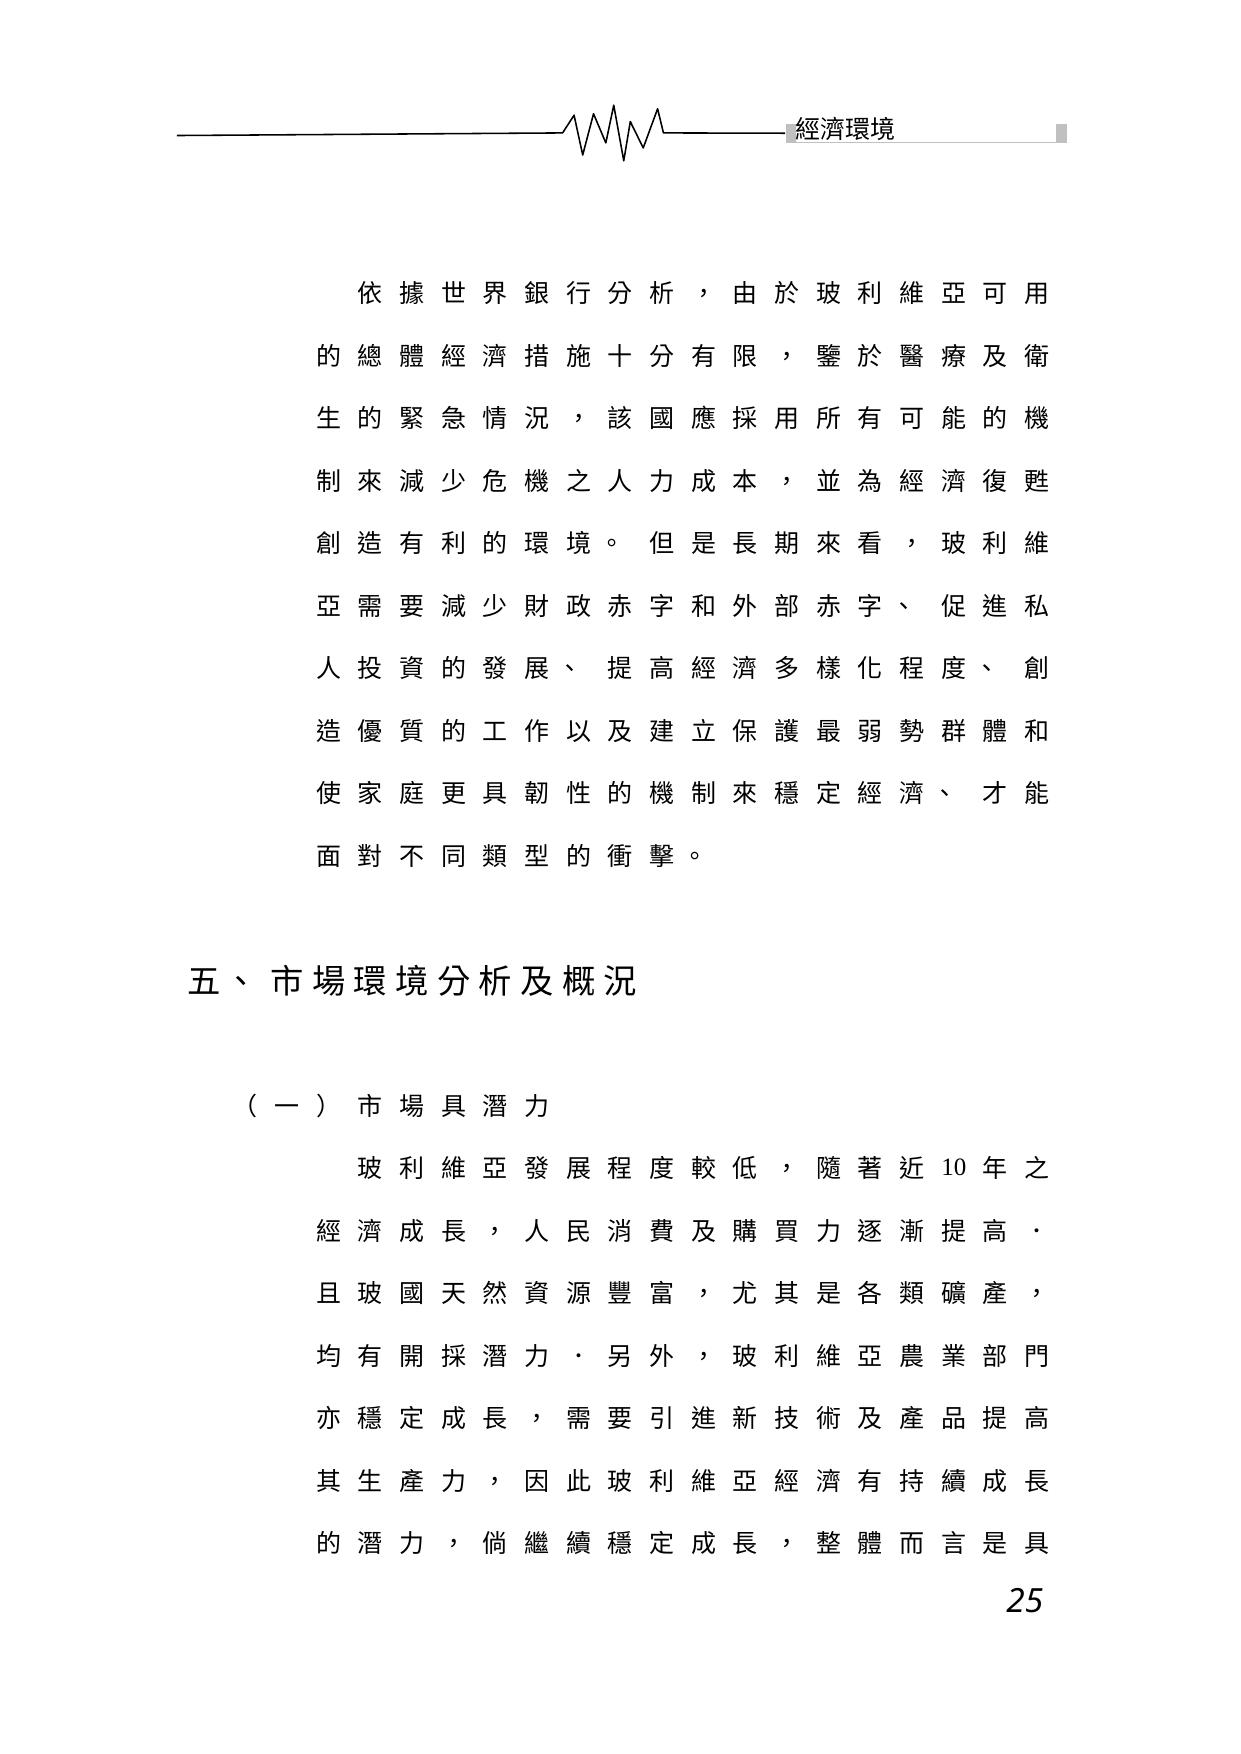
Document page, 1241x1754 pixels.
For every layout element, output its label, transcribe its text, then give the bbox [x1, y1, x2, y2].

text （一）市場具潛力 [207, 1063, 1058, 1125]
text 五、市場環境分析及概況 [183, 938, 1058, 1000]
text 玻利維亞發展程度較低，隨著近10年之經濟成長，人民消費及購買力逐漸提高．且玻國天然資源豐富，尤其是各類礦產，均有開採潛力．另外，玻利維亞農業部門亦穩定成長，需要引進新技術及產品提高其生產力，因此玻利維亞經濟有持續成長的潛力，倘繼續穩定成長，整體而言是具 [281, 1125, 1058, 1563]
text 依據世界銀行分析，由於玻利維亞可用的總體經濟措施十分有限，鑒於醫療及衛生的緊急情況，該國應採用所有可能的機制來減少危機之人力成本，並為經濟復甦創造有利的環境。但是長期來看，玻利維亞需要減少財政赤字和外部赤字、促進私人投資的發展、提高經濟多樣化程度、創造優質的工作以及建立保護最弱勢群體和使家庭更具韌性的機制來穩定經濟、才能面對不同類型的衝擊。 [281, 250, 1058, 875]
